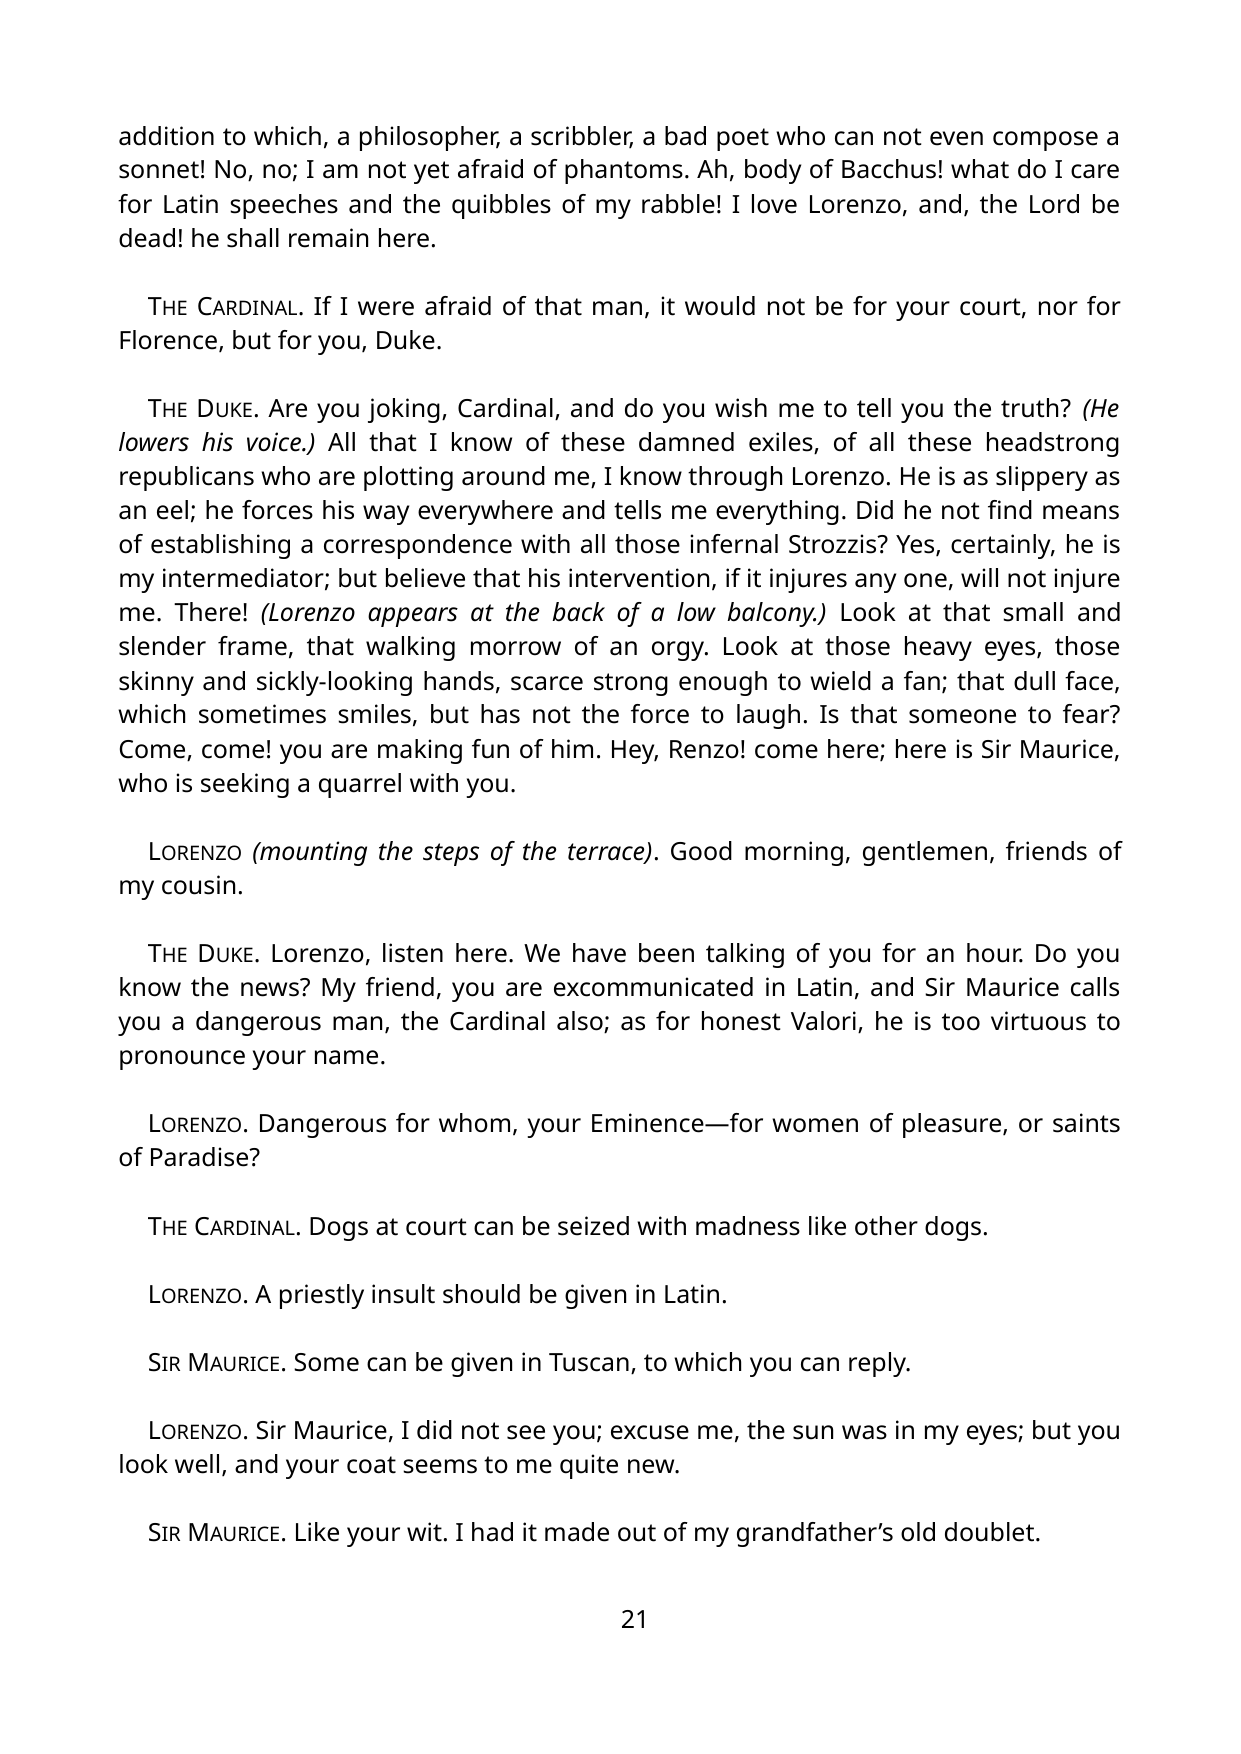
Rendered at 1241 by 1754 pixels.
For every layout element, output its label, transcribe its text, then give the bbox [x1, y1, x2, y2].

text The Cardinal. If I were afraid of that man, it would not be for your court, nor for Florence, but for you, Duke. [118, 288, 1122, 357]
text Sir Maurice. Like your wit. I had it made out of my grandfather’s old doublet. [118, 1515, 1122, 1549]
text Lorenzo. A priestly insult should be given in Latin. [118, 1276, 1122, 1310]
text The Cardinal. Dogs at court can be seized with madness like other dogs. [118, 1208, 1122, 1242]
text Lorenzo (mounting the steps of the terrace). Good morning, gentlemen, friends of my cousin. [118, 833, 1122, 902]
text Lorenzo. Sir Maurice, I did not see you; excuse me, the sun was in my eyes; but you look well, and your coat seems to me quite new. [118, 1412, 1122, 1481]
text The Duke. Lorenzo, listen here. We have been talking of you for an hour. Do you know the news? My friend, you are excommunicated in Latin, and Sir Maurice calls you a dangerous man, the Cardinal also; as for honest Valori, he is too virtuous to pronounce your name. [118, 936, 1122, 1072]
text The Duke. Are you joking, Cardinal, and do you wish me to tell you the truth? (He lowers his voice.) All that I know of these damned exiles, of all these headstrong republicans who are plotting around me, I know through Lorenzo. He is as slippery as an eel; he forces his way everywhere and tells me everything. Did he not find means of establishing a correspondence with all those infernal Strozzis? Yes, certainly, he is my intermediator; but believe that his intervention, if it injures any one, will not injure me. There! (Lorenzo appears at the back of a low balcony.) Look at that small and slender frame, that walking morrow of an orgy. Look at those heavy eyes, those skinny and sickly-looking hands, scarce strong enough to wield a fan; that dull face, which sometimes smiles, but has not the force to laugh. Is that someone to fear? Come, come! you are making fun of him. Hey, Renzo! come here; here is Sir Maurice, who is seeking a quarrel with you. [118, 391, 1122, 799]
text Sir Maurice. Some can be given in Tuscan, to which you can reply. [118, 1344, 1122, 1378]
text Lorenzo. Dangerous for whom, your Eminence—for women of pleasure, or saints of Paradise? [118, 1106, 1122, 1174]
text addition to which, a philosopher, a scribbler, a bad poet who can not even compose a sonnet! No, no; I am not yet afraid of phantoms. Ah, body of Bacchus! what do I care for Latin speeches and the quibbles of my rabble! I love Lorenzo, and, the Lord be dead! he shall remain here. [118, 118, 1122, 254]
